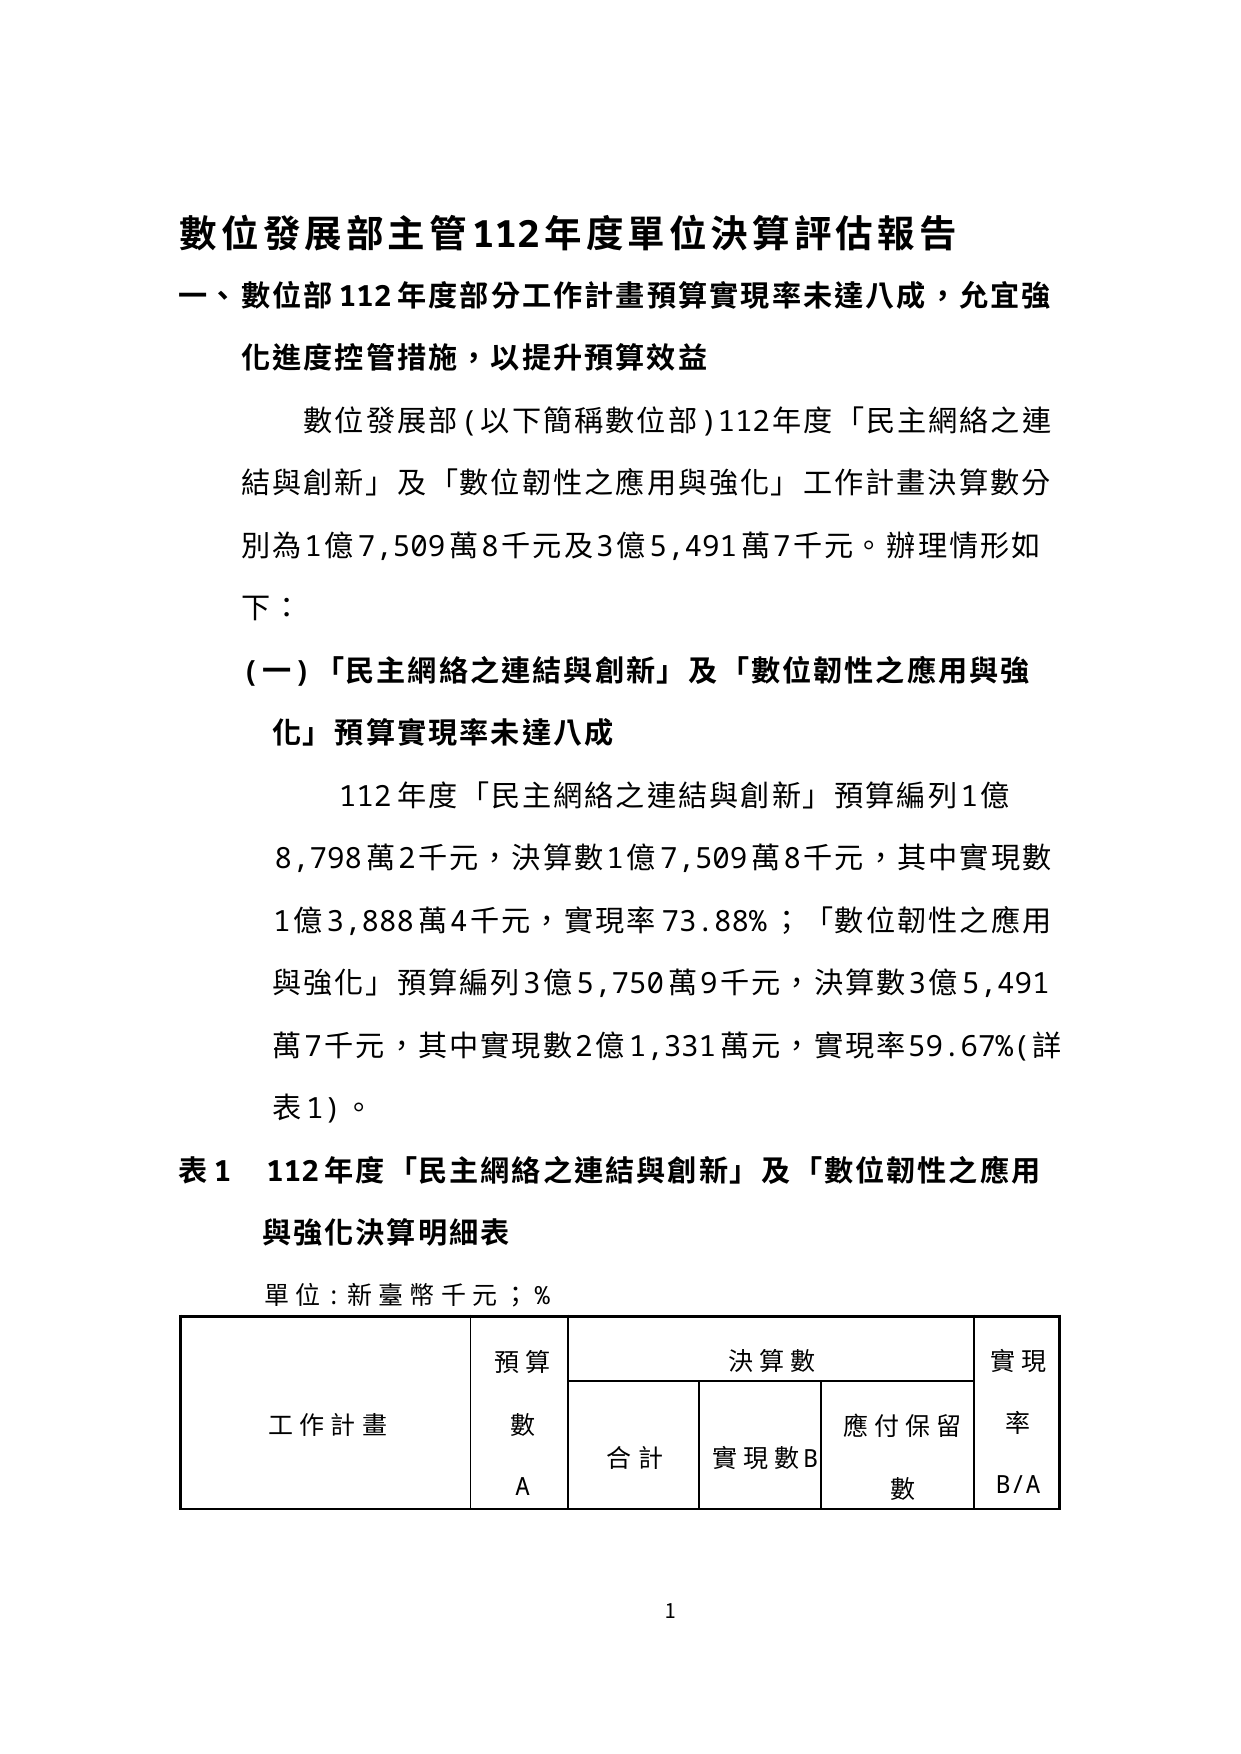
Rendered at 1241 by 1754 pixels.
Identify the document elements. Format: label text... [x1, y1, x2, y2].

table_cell 實現數B [700, 1382, 820, 1508]
table_header 工作計畫 [182, 1318, 470, 1508]
table_cell 應付保留數 [822, 1382, 973, 1508]
table_header 實現率 B/A [975, 1318, 1058, 1508]
text 112年度「民主網絡之連結與創新」預算編列1億8,798萬2千元，決算數1億7,509萬8千元，其中實現數1億3,888萬4千元，實現率73.88%；「數位韌性之應用與強化」預算編列3億5,750萬9千元，決算數3億5,491萬7千元，其中實現數2億1,331萬元，實現率59.67%(詳表1)。 [266, 752, 1063, 1127]
text (一)「民主網絡之連結與創新」及「數位韌性之應用與強化」預算實現率未達八成 [236, 627, 1063, 752]
text 數位發展部主管112年度單位決算評估報告 [177, 189, 1063, 252]
table_header 預算數 A [471, 1318, 567, 1508]
text 一、數位部112年度部分工作計畫預算實現率未達八成，允宜強化進度控管措施，以提升預算效益 [177, 252, 1063, 377]
table_cell 合計 [569, 1382, 698, 1508]
text 表1 112年度「民主網絡之連結與創新」及「數位韌性之應用與強化決算明細表 單位:新臺幣千元；% [177, 1127, 1063, 1314]
text 數位發展部(以下簡稱數位部)112年度「民主網絡之連結與創新」及「數位韌性之應用與強化」工作計畫決算數分別為1億7,509萬8千元及3億5,491萬7千元。辦理情形如下： [236, 377, 1063, 627]
table_header 決算數 [569, 1318, 973, 1380]
